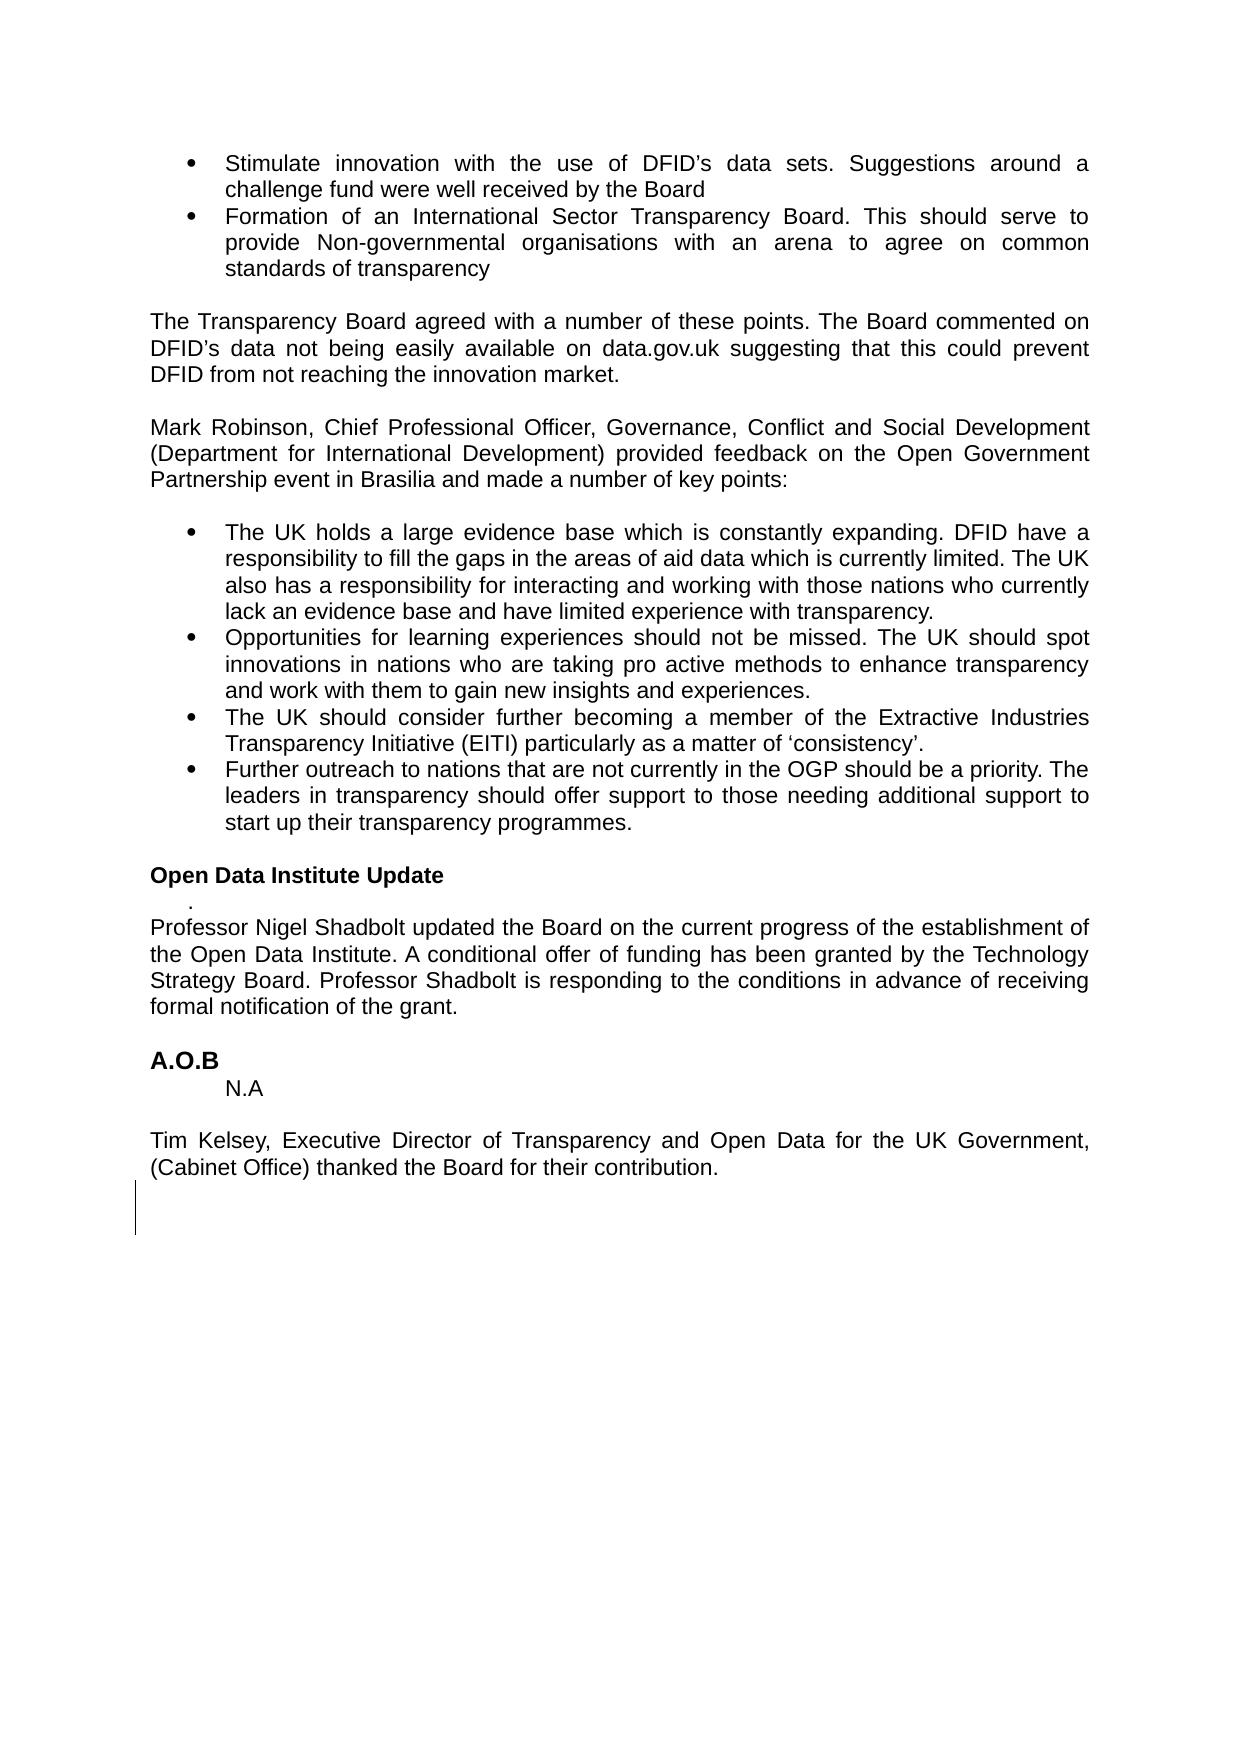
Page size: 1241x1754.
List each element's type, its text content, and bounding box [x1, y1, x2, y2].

text Professor Nigel Shadbolt updated the Board on the current progress of the establishment of the Open Data Institute. A conditional offer of funding has been granted by the Technology Strategy Board. Professor Shadbolt is responding to the conditions in advance of receiving formal notification of the grant. [150, 914, 1090, 1020]
text Mark Robinson, Chief Professional Officer, Governance, Conflict and Social Development (Department for International Development) provided feedback on the Open Government Partnership event in Brasilia and made a number of key points: [150, 413, 1090, 493]
list Further outreach to nations that are not currently in the OGP should be a priority. The leaders in transparency should offer support to those needing additional support to start up their transparency programmes. [187, 756, 1090, 835]
list Stimulate innovation with the use of DFID’s data sets. Suggestions around a challenge fund were well received by the Board [187, 150, 1090, 203]
text N.A [225, 1075, 1090, 1101]
list The UK holds a large evidence base which is constantly expanding. DFID have a responsibility to fill the gaps in the areas of aid data which is currently limited. The UK also has a responsibility for interacting and working with those nations who currently lack an evidence base and have limited experience with transparency. [187, 519, 1090, 624]
list Opportunities for learning experiences should not be missed. The UK should spot innovations in nations who are taking pro active methods to enhance transparency and work with them to gain new insights and experiences. [187, 624, 1090, 703]
list The UK should consider further becoming a member of the Extractive Industries Transparency Initiative (EITI) particularly as a matter of ‘consistency’. [187, 703, 1090, 756]
text Open Data Institute Update [150, 862, 1090, 888]
text . [187, 888, 1090, 914]
list Formation of an International Sector Transparency Board. This should serve to provide Non-governmental organisations with an arena to agree on common standards of transparency [187, 203, 1090, 282]
text Tim Kelsey, Executive Director of Transparency and Open Data for the UK Government, (Cabinet Office) thanked the Board for their contribution. [150, 1127, 1090, 1180]
text A.O.B [150, 1046, 1090, 1075]
text The Transparency Board agreed with a number of these points. The Board commented on DFID’s data not being easily available on data.gov.uk suggesting that this could prevent DFID from not reaching the innovation market. [150, 308, 1090, 387]
